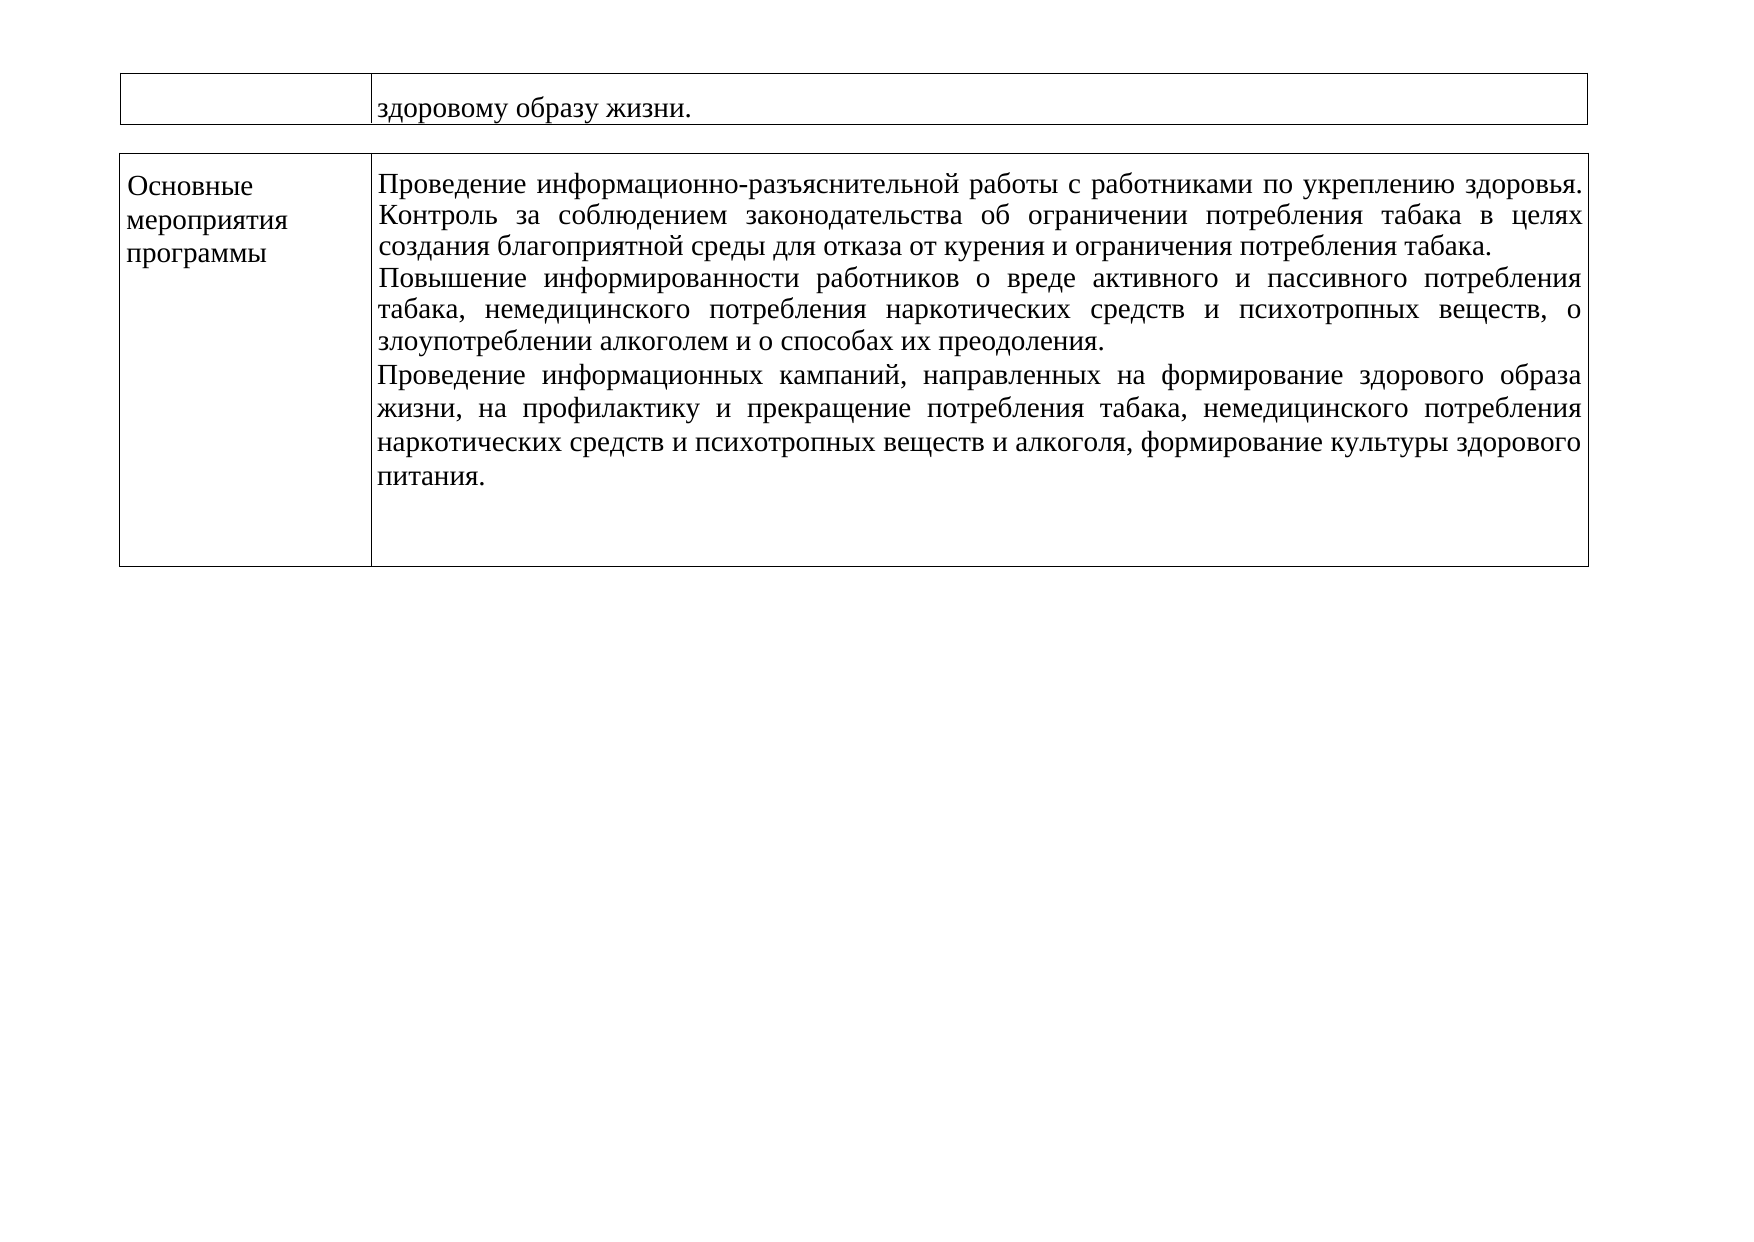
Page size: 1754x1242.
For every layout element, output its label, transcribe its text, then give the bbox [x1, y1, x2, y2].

table_cell [121, 74, 371, 123]
table_header Основные мероприятия программы [120, 154, 371, 566]
table_cell здоровому образу жизни. [372, 74, 1587, 123]
table_header Проведение информационно-разъяснительной работы с работниками по укреплению здоровья. Контроль за соблюдением законодательства об ограничении потребления табака в целях создания благоприятной среды для отказа от курения и ограничения потребления табака. Повышение информированности работников о вреде активного и пассивного потребления табака, немедицинского потребления наркотических средств и психотропных веществ, о злоупотреблении алкоголем и о способах их преодоления. Проведение информационных кампаний, направленных на формирование здорового образа жизни, на профилактику и прекращение потребления табака, немедицинского потребления наркотических средств и психотропных веществ и алкоголя, формирование культуры здорового питания. [372, 154, 1588, 566]
